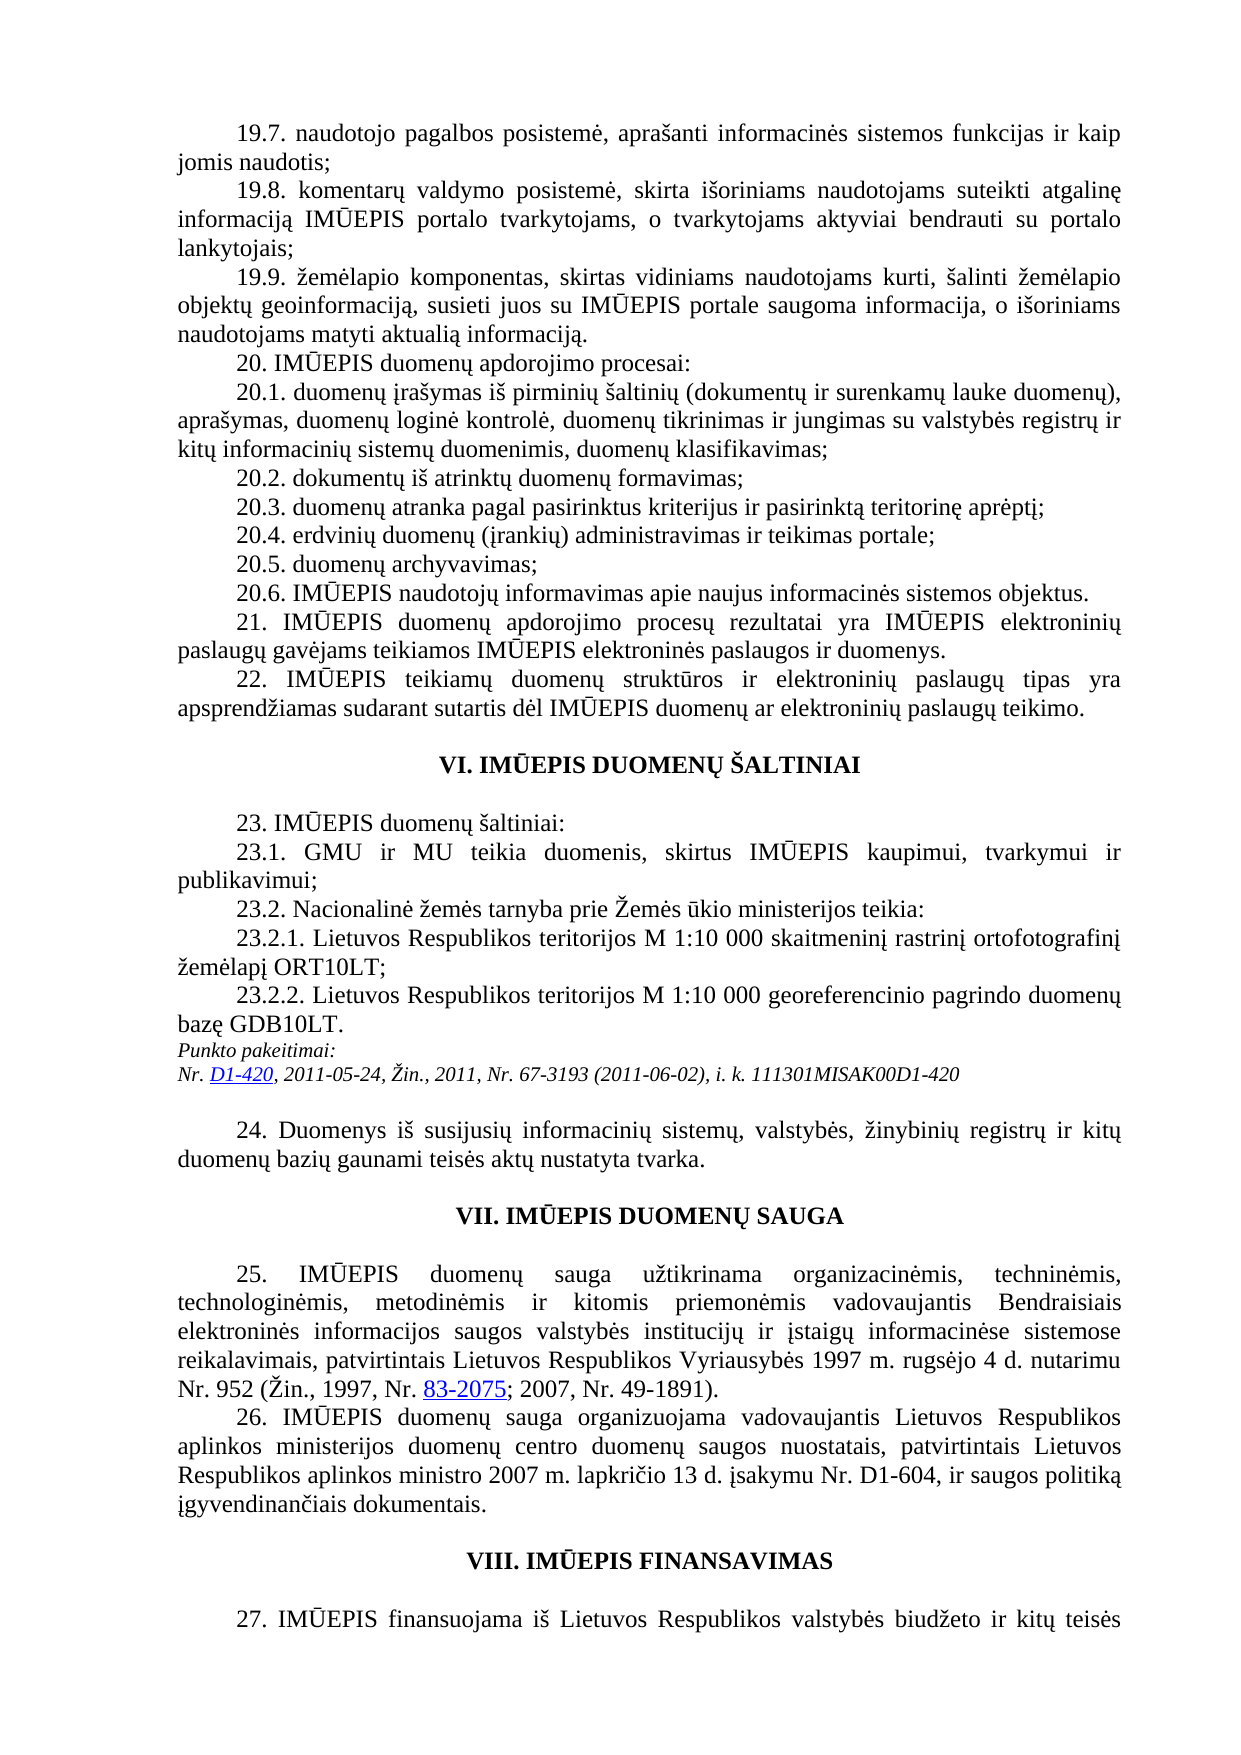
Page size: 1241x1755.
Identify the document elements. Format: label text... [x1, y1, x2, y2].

text 20. IMŪEPIS duomenų apdorojimo procesai: [177, 348, 1122, 377]
text 26. IMŪEPIS duomenų sauga organizuojama vadovaujantis Lietuvos Respublikos aplinkos ministerijos duomenų centro duomenų saugos nuostatais, patvirtintais Lietuvos Respublikos aplinkos ministro 2007 m. lapkričio 13 d. įsakymu Nr. D1-604, ir saugos politiką įgyvendinančiais dokumentais. [177, 1402, 1122, 1517]
text 22. IMŪEPIS teikiamų duomenų struktūros ir elektroninių paslaugų tipas yra apsprendžiamas sudarant sutartis dėl IMŪEPIS duomenų ar elektroninių paslaugų teikimo. [177, 664, 1122, 722]
text Nr. D1-420, 2011-05-24, Žin., 2011, Nr. 67-3193 (2011-06-02), i. k. 111301MISAK00D1-420 [177, 1062, 1122, 1086]
text 20.3. duomenų atranka pagal pasirinktus kriterijus ir pasirinktą teritorinę aprėptį; [177, 492, 1122, 521]
text 20.4. erdvinių duomenų (įrankių) administravimas ir teikimas portale; [177, 521, 1122, 549]
text 23.2.1. Lietuvos Respublikos teritorijos M 1:10 000 skaitmeninį rastrinį ortofotografinį žemėlapį ORT10LT; [177, 923, 1122, 981]
text 19.9. žemėlapio komponentas, skirtas vidiniams naudotojams kurti, šalinti žemėlapio objektų geoinformaciją, susieti juos su IMŪEPIS portale saugoma informacija, o išoriniams naudotojams matyti aktualią informaciją. [177, 262, 1122, 348]
text 20.6. IMŪEPIS naudotojų informavimas apie naujus informacinės sistemos objektus. [177, 578, 1122, 607]
text VI. IMŪEPIS DUOMENŲ ŠALTINIAI [177, 751, 1122, 779]
text 21. IMŪEPIS duomenų apdorojimo procesų rezultatai yra IMŪEPIS elektroninių paslaugų gavėjams teikiamos IMŪEPIS elektroninės paslaugos ir duomenys. [177, 607, 1122, 664]
text 23.2. Nacionalinė žemės tarnyba prie Žemės ūkio ministerijos teikia: [177, 894, 1122, 923]
text 20.1. duomenų įrašymas iš pirminių šaltinių (dokumentų ir surenkamų lauke duomenų), aprašymas, duomenų loginė kontrolė, duomenų tikrinimas ir jungimas su valstybės registrų ir kitų informacinių sistemų duomenimis, duomenų klasifikavimas; [177, 377, 1122, 463]
text 23.1. GMU ir MU teikia duomenis, skirtus IMŪEPIS kaupimui, tvarkymui ir publikavimui; [177, 837, 1122, 894]
text 24. Duomenys iš susijusių informacinių sistemų, valstybės, žinybinių registrų ir kitų duomenų bazių gaunami teisės aktų nustatyta tvarka. [177, 1115, 1122, 1172]
text VIII. IMŪEPIS FINANSAVIMAS [177, 1546, 1122, 1575]
text Punkto pakeitimai: [177, 1038, 1122, 1062]
text 23. IMŪEPIS duomenų šaltiniai: [177, 808, 1122, 837]
text 27. IMŪEPIS finansuojama iš Lietuvos Respublikos valstybės biudžeto ir kitų teisės [177, 1604, 1122, 1632]
text 23.2.2. Lietuvos Respublikos teritorijos M 1:10 000 georeferencinio pagrindo duomenų bazę GDB10LT. [177, 981, 1122, 1038]
text 25. IMŪEPIS duomenų sauga užtikrinama organizacinėmis, techninėmis, technologinėmis, metodinėmis ir kitomis priemonėmis vadovaujantis Bendraisiais elektroninės informacijos saugos valstybės institucijų ir įstaigų informacinėse sistemose reikalavimais, patvirtintais Lietuvos Respublikos Vyriausybės 1997 m. rugsėjo 4 d. nutarimu Nr. 952 (Žin., 1997, Nr. 83-2075; 2007, Nr. 49-1891). [177, 1259, 1122, 1402]
text 19.7. naudotojo pagalbos posistemė, aprašanti informacinės sistemos funkcijas ir kaip jomis naudotis; [177, 118, 1122, 176]
text 19.8. komentarų valdymo posistemė, skirta išoriniams naudotojams suteikti atgalinę informaciją IMŪEPIS portalo tvarkytojams, o tvarkytojams aktyviai bendrauti su portalo lankytojais; [177, 176, 1122, 262]
text 20.5. duomenų archyvavimas; [177, 549, 1122, 578]
text 20.2. dokumentų iš atrinktų duomenų formavimas; [177, 463, 1122, 492]
text VII. IMŪEPIS DUOMENŲ SAUGA [177, 1201, 1122, 1230]
